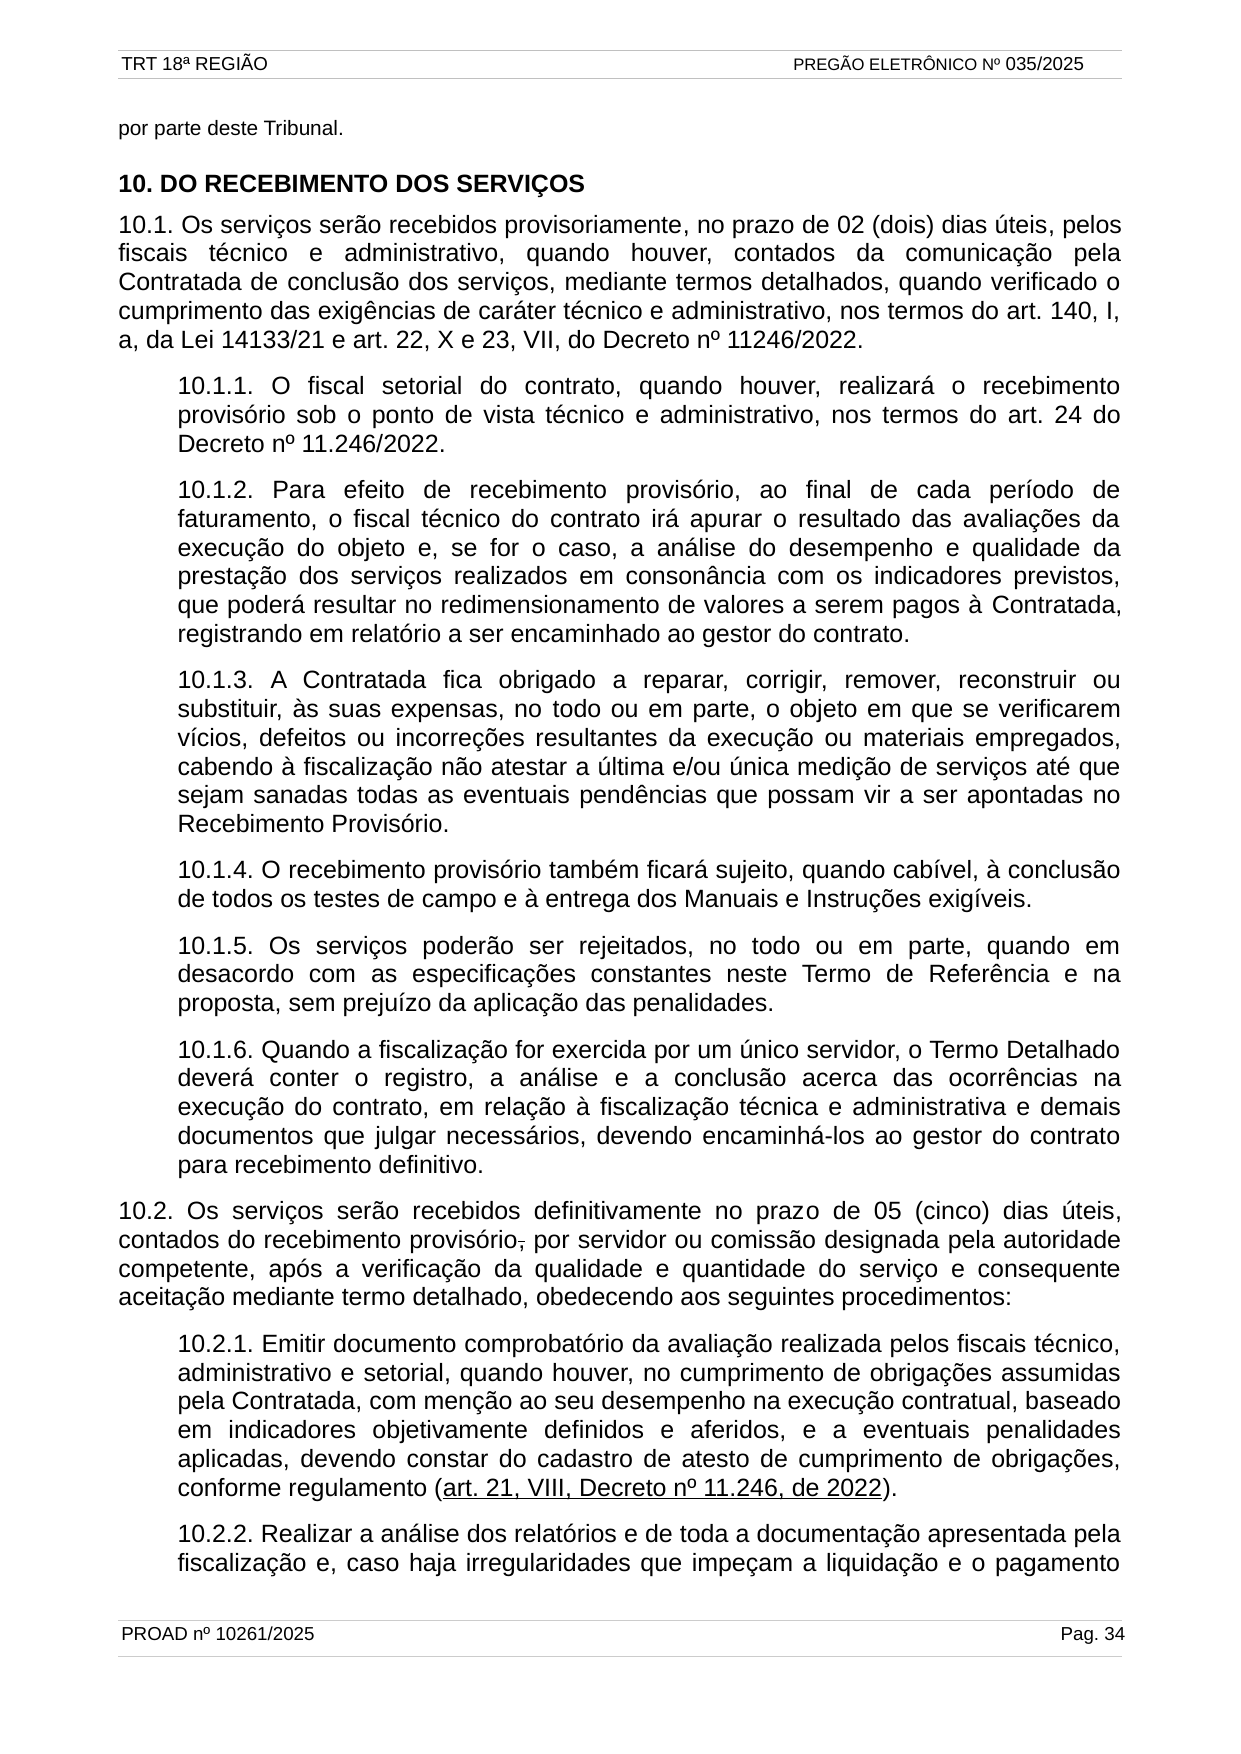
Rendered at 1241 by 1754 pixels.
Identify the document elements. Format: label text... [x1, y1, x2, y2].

text 10.1. Os serviços serão recebidos provisoriamente, no prazo de 02 (dois) dias úteis, pelos fiscais técnico e administrativo, quando houver, contados da comunicação pela Contratada de conclusão dos serviços, mediante termos detalhados, quando verificado o cumprimento das exigências de caráter técnico e administrativo, nos termos do art. 140, I, a, da Lei 14133/21 e art. 22, X e 23, VII, do Decreto nº 11246/2022. [118, 209, 1122, 353]
text 10. DO RECEBIMENTO DOS SERVIÇOS [118, 169, 1122, 198]
text por parte deste Tribunal. [118, 116, 1122, 139]
list 10.2.1. Emitir documento comprobatório da avaliação realizada pelos fiscais técnico, administrativo e setorial, quando houver, no cumprimento de obrigações assumidas pela Contratada, com menção ao seu desempenho na execução contratual, baseado em indicadores objetivamente definidos e aferidos, e a eventuais penalidades aplicadas, devendo constar do cadastro de atesto de cumprimento de obrigações, conforme regulamento (art. 21, VIII, Decreto nº 11.246, de 2022). [177, 1329, 1122, 1501]
text 10.1.3. A Contratada fica obrigado a reparar, corrigir, remover, reconstruir ou substituir, às suas expensas, no todo ou em parte, o objeto em que se verificarem vícios, defeitos ou incorreções resultantes da execução ou materiais empregados, cabendo à fiscalização não atestar a última e/ou única medição de serviços até que sejam sanadas todas as eventuais pendências que possam vir a ser apontadas no Recebimento Provisório. [177, 665, 1122, 838]
text 10.1.1. O fiscal setorial do contrato, quando houver, realizará o recebimento provisório sob o ponto de vista técnico e administrativo, nos termos do art. 24 do Decreto nº 11.246/2022. [177, 371, 1122, 457]
list 10.2.2. Realizar a análise dos relatórios e de toda a documentação apresentada pela fiscalização e, caso haja irregularidades que impeçam a liquidação e o pagamento [177, 1519, 1122, 1576]
text 10.1.2. Para efeito de recebimento provisório, ao final de cada período de faturamento, o fiscal técnico do contrato irá apurar o resultado das avaliações da execução do objeto e, se for o caso, a análise do desempenho e qualidade da prestação dos serviços realizados em consonância com os indicadores previstos, que poderá resultar no redimensionamento de valores a serem pagos à Contratada, registrando em relatório a ser encaminhado ao gestor do contrato. [177, 475, 1122, 647]
text 10.1.4. O recebimento provisório também ficará sujeito, quando cabível, à conclusão de todos os testes de campo e à entrega dos Manuais e Instruções exigíveis. [177, 855, 1122, 913]
text 10.1.5. Os serviços poderão ser rejeitados, no todo ou em parte, quando em desacordo com as especificações constantes neste Termo de Referência e na proposta, sem prejuízo da aplicação das penalidades. [177, 931, 1122, 1017]
text 10.1.6. Quando a fiscalização for exercida por um único servidor, o Termo Detalhado deverá conter o registro, a análise e a conclusão acerca das ocorrências na execução do contrato, em relação à fiscalização técnica e administrativa e demais documentos que julgar necessários, devendo encaminhá-los ao gestor do contrato para recebimento definitivo. [177, 1034, 1122, 1178]
text 10.2. Os serviços serão recebidos definitivamente no prazo de 05 (cinco) dias úteis, contados do recebimento provisório, por servidor ou comissão designada pela autoridade competente, após a verificação da qualidade e quantidade do serviço e consequente aceitação mediante termo detalhado, obedecendo aos seguintes procedimentos: [118, 1196, 1122, 1311]
